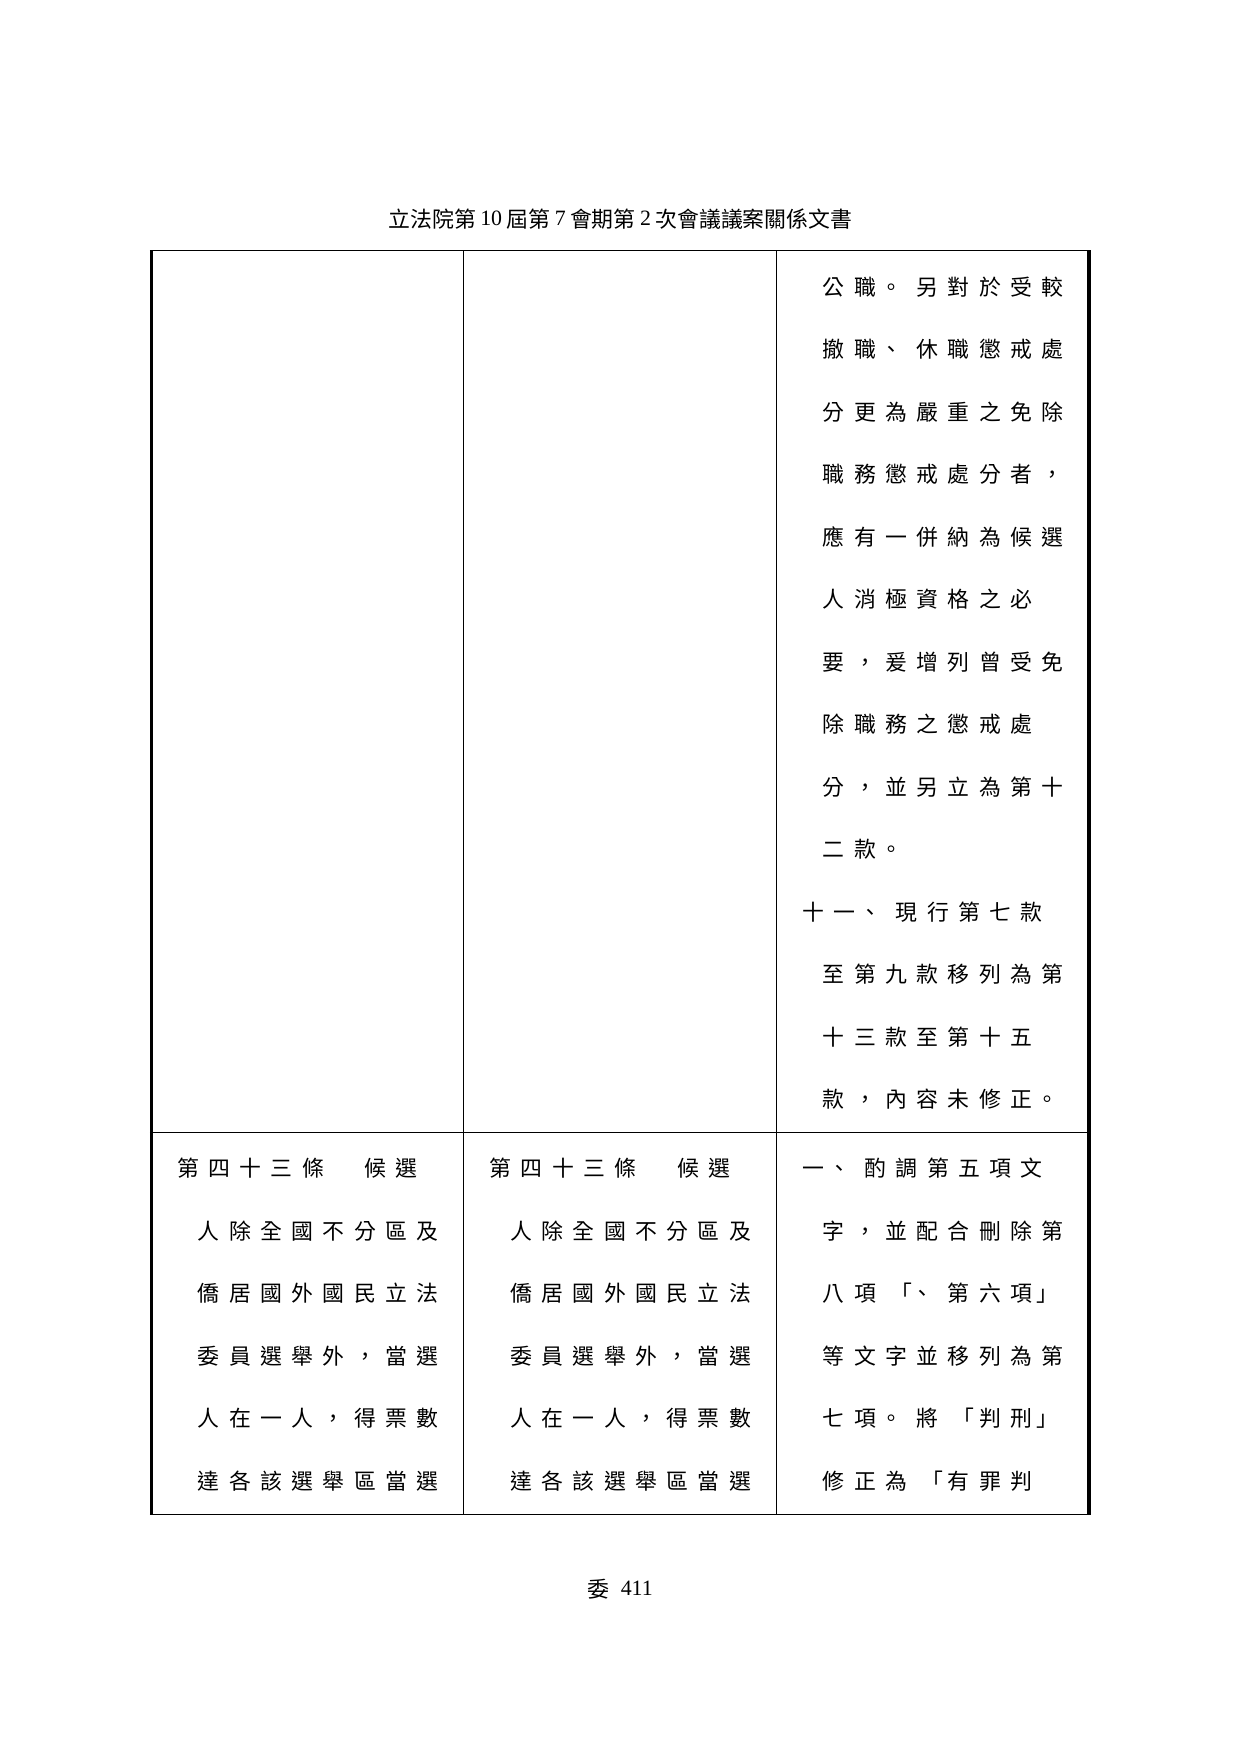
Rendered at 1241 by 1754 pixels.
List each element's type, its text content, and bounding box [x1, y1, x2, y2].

table_cell [464, 251, 776, 1132]
table_cell 第四十三條 候選人除全國不分區及僑居國外國民立法委員選舉外，當選人在一人，得票數達各該選舉區當選 [153, 1133, 463, 1514]
table_cell 第四十三條 候選人除全國不分區及僑居國外國民立法委員選舉外，當選人在一人，得票數達各該選舉區當選 [464, 1133, 776, 1514]
table_cell 一、酌調第五項文字，並配合刪除第八項「、第六項」等文字並移列為第七項。將「判刑」修正為「有罪判 [777, 1133, 1087, 1514]
table_cell 公職。另對於受較撤職、休職懲戒處分更為嚴重之免除職務懲戒處分者，應有一併納為候選人消極資格之必要，爰增列曾受免除職務之懲戒處分，並另立為第十二款。 十一、現行第七款至第九款移列為第十三款至第十五款，內容未修正。 [777, 251, 1087, 1132]
table_cell [153, 251, 463, 1132]
